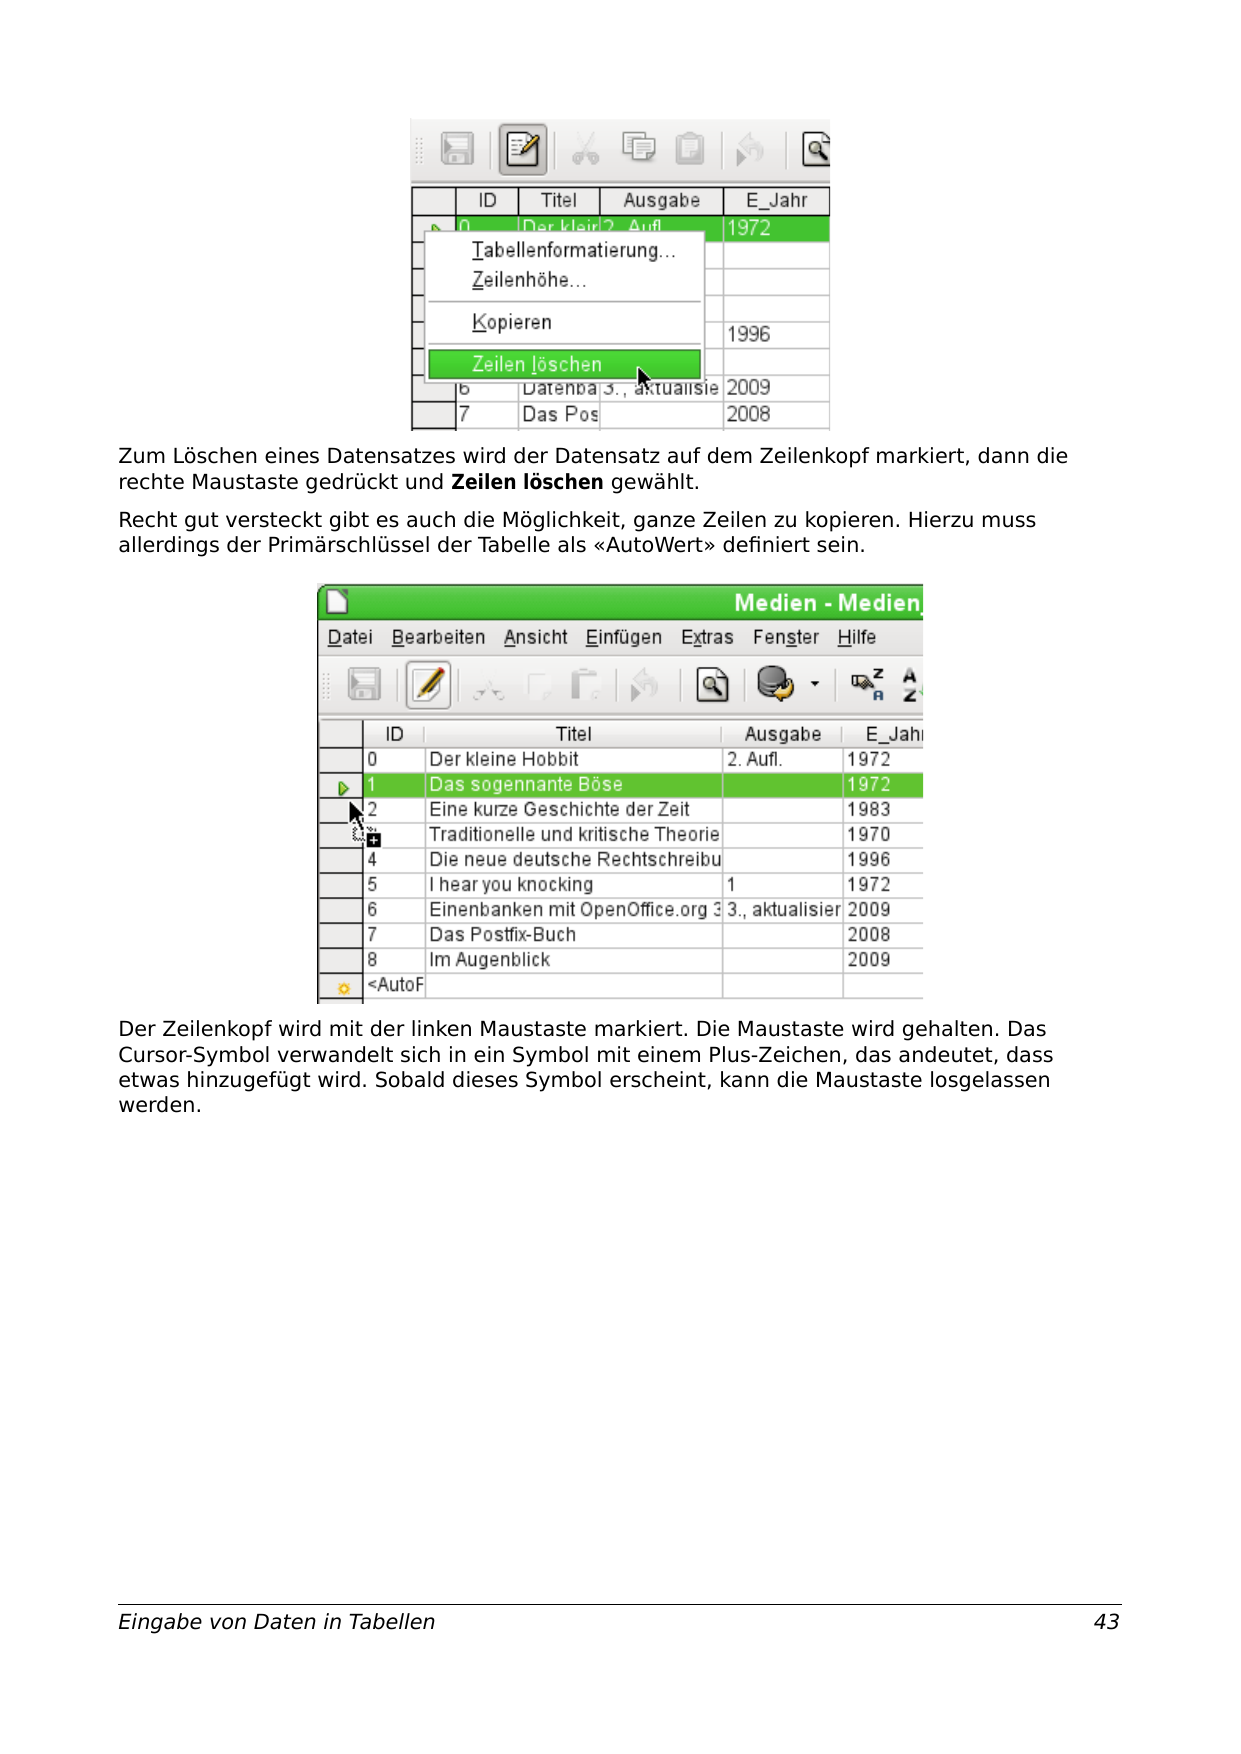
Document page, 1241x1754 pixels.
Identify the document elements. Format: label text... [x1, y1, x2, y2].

picture [317, 583, 924, 1004]
text Der Zeilenkopf wird mit der linken Maustaste markiert. Die Maustaste wird gehalten. Das Cursor-Symbol verwandelt sich in ein Symbol mit einem Plus-Zeichen, das andeutet, dass etwas hinzugefügt wird. Sobald dieses Symbol erscheint, kann die Maustaste losgelassen werden. [118, 1017, 1122, 1118]
picture [410, 118, 831, 431]
text Zum Löschen eines Datensatzes wird der Datensatz auf dem Zeilenkopf markiert, dann die rechte Maustaste gedrückt und Zeilen löschen gewählt. [118, 444, 1122, 494]
text Recht gut versteckt gibt es auch die Möglichkeit, ganze Zeilen zu kopieren. Hierzu muss allerdings der Primärschlüssel der Tabelle als «AutoWert» definiert sein. [118, 508, 1122, 557]
